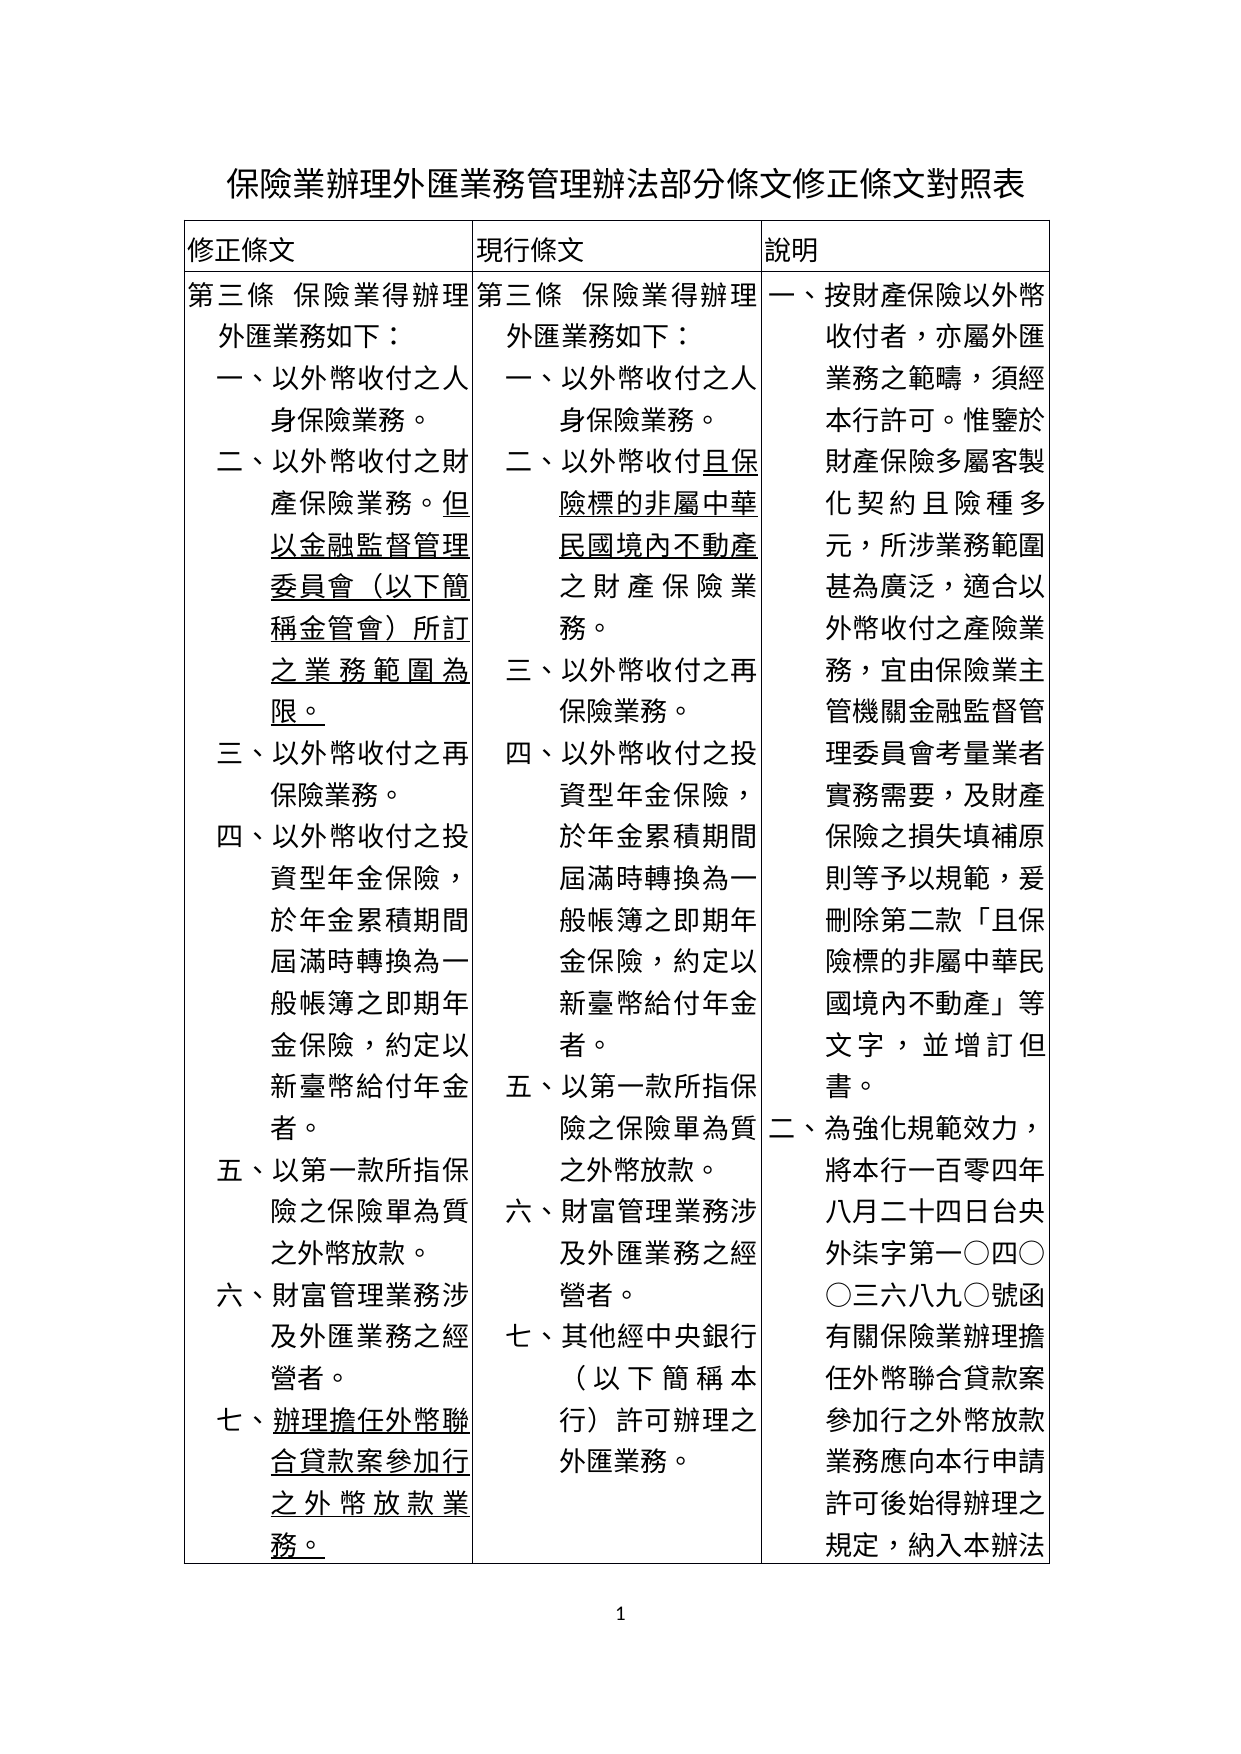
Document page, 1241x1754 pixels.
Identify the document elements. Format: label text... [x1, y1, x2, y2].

table_header 修正條文 [185, 221, 472, 271]
table_header 現行條文 [473, 221, 761, 271]
table_header 說明 [762, 221, 1049, 271]
table_cell 第三條 保險業得辦理外匯業務如下： 一、以外幣收付之人 身保險業務。 二、以外幣收付且保險標的非屬中華民國境內不動產之財產保險業務。 三、以外幣收付之再保險業務。 四、以外幣收付之投資型年金保險，於年金累積期間屆滿時轉換為一般帳簿之即期年金保險，約定以新臺幣給付年金者。 五、以第一款所指保險之保險單為質之外幣放款。 六、財富管理業務涉及外匯業務之經營者。 七、其他經中央銀行（以下簡稱本行）許可辦理之外匯業務。 [473, 272, 761, 1563]
table_cell 一、按財產保險以外幣收付者，亦屬外匯業務之範疇，須經本行許可。惟鑒於財產保險多屬客製化契約且險種多元，所涉業務範圍甚為廣泛，適合以外幣收付之產險業務，宜由保險業主管機關金融監督管理委員會考量業者實務需要，及財產保險之損失填補原則等予以規範，爰刪除第二款「且保險標的非屬中華民國境內不動產」等文字，並增訂但書。 二、為強化規範效力，將本行一百零四年八月二十四日台央外柒字第一○四○○三六八九○號函有關保險業辦理擔任外幣聯合貸款案參加行之外幣放款業務應向本行申請許可後始得辦理之規定，納入本辦法 [762, 272, 1049, 1563]
text 保險業辦理外匯業務管理辦法部分條文修正條文對照表 [187, 150, 1064, 208]
table_cell 第三條 保險業得辦理外匯業務如下： 一、以外幣收付之人 身保險業務。 二、以外幣收付之財產保險業務。但以金融監督管理委員會（以下簡稱金管會）所訂之業務範圍為限。 三、以外幣收付之再保險業務。 四、以外幣收付之投資型年金保險，於年金累積期間屆滿時轉換為一般帳簿之即期年金保險，約定以新臺幣給付年金者。 五、以第一款所指保險之保險單為質之外幣放款。 六、財富管理業務涉及外匯業務之經營者。 七、辦理擔任外幣聯合貸款案參加行之外幣放款業務。 [185, 272, 472, 1563]
